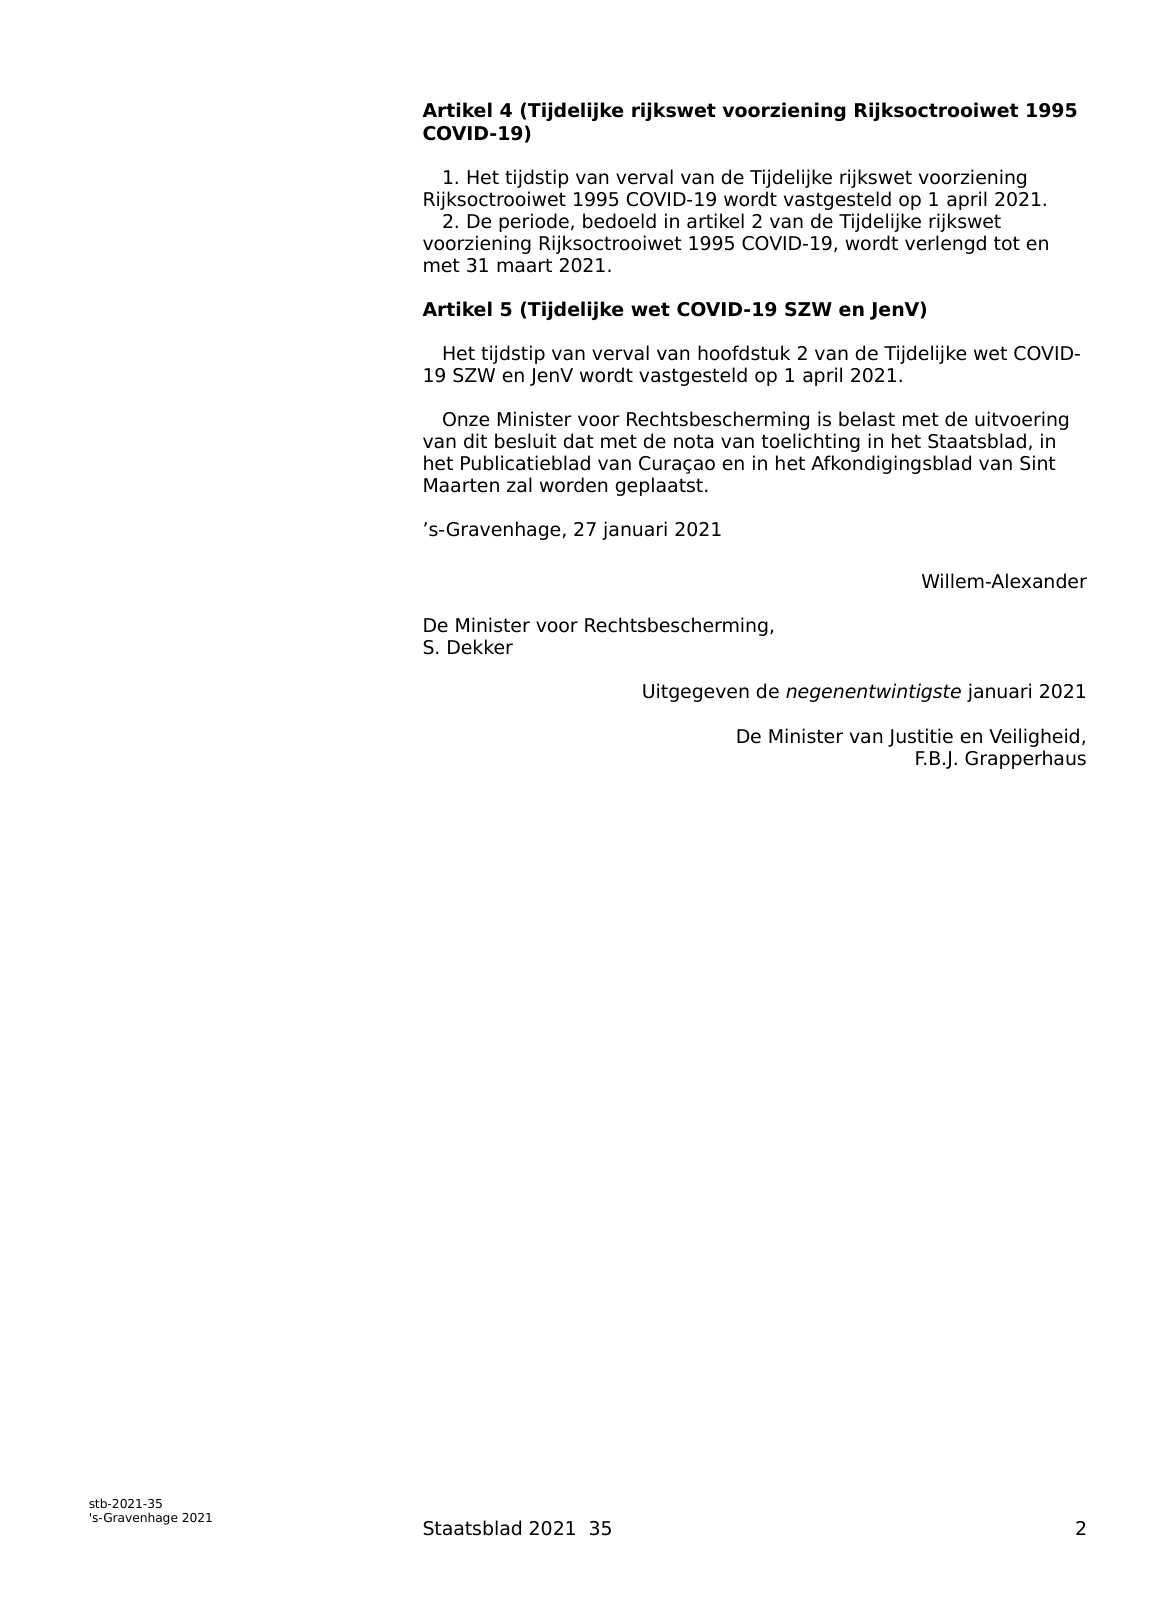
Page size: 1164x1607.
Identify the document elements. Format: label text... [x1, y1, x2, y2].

text Uitgegeven de negenentwintigste januari 2021 [422, 681, 1087, 703]
text stb-2021-35 [88, 1497, 323, 1511]
text Het tijdstip van verval van hoofdstuk 2 van de Tijdelijke wet COVID-19 SZW en JenV wordt vastgesteld op 1 april 2021. [422, 343, 1087, 387]
subtitle Artikel 4 (Tijdelijke rijkswet voorziening Rijksoctrooiwet 1995 COVID-19) [422, 100, 1087, 144]
text Willem-Alexander [422, 571, 1087, 593]
text Onze Minister voor Rechtsbescherming is belast met de uitvoering van dit besluit dat met de nota van toelichting in het Staatsblad, in het Publicatieblad van Curaçao en in het Afkondigingsblad van Sint Maarten zal worden geplaatst. [422, 409, 1087, 497]
text ’s-Gravenhage, 27 januari 2021 [422, 519, 1087, 541]
text 2. De periode, bedoeld in artikel 2 van de Tijdelijke rijkswet voorziening Rijksoctrooiwet 1995 COVID-19, wordt verlengd tot en met 31 maart 2021. [422, 211, 1087, 276]
text 's-Gravenhage 2021 [88, 1511, 323, 1525]
text De Minister voor Rechtsbescherming, S. Dekker [422, 615, 1087, 659]
text 1. Het tijdstip van verval van de Tijdelijke rijkswet voorziening Rijksoctrooiwet 1995 COVID-19 wordt vastgesteld op 1 april 2021. [422, 167, 1087, 211]
text De Minister van Justitie en Veiligheid, F.B.J. Grapperhaus [422, 726, 1087, 769]
subtitle Artikel 5 (Tijdelijke wet COVID-19 SZW en JenV) [422, 299, 1087, 321]
